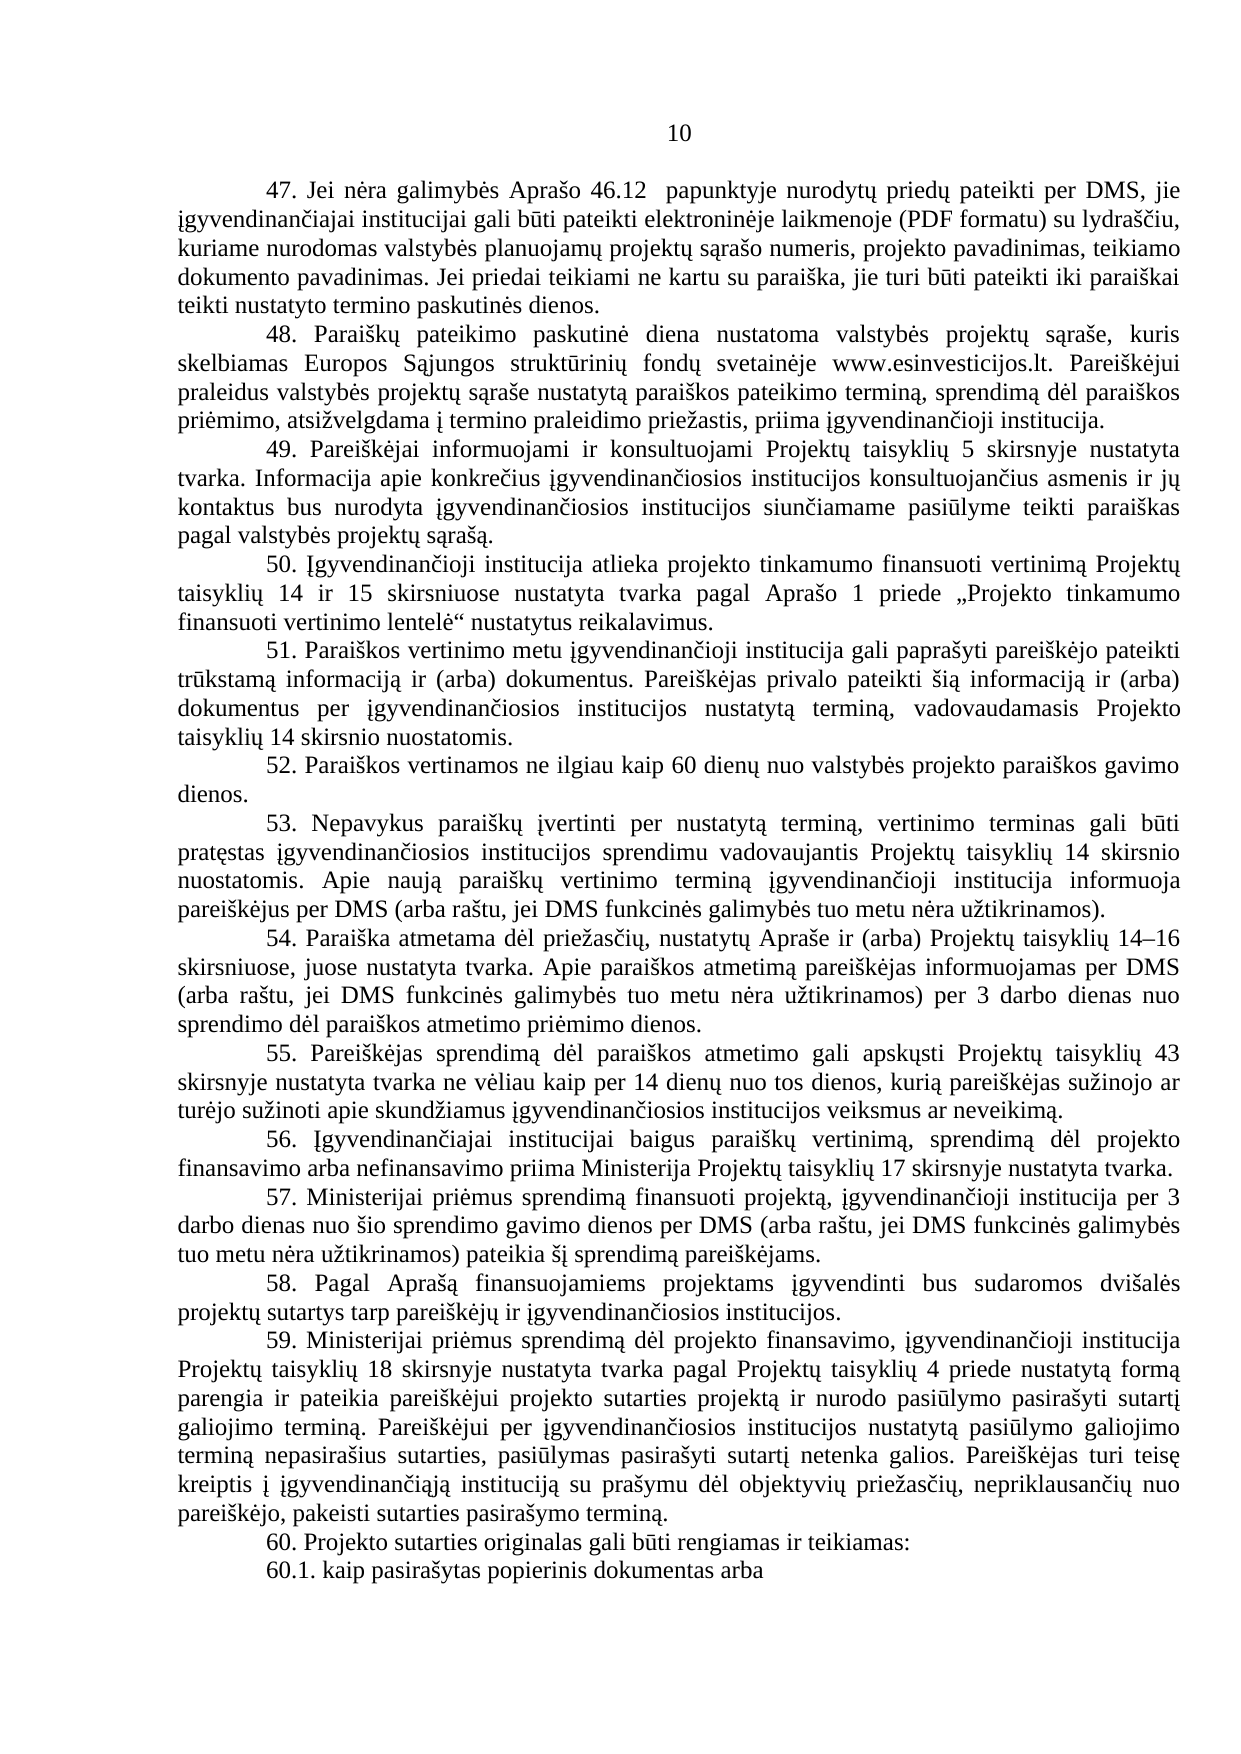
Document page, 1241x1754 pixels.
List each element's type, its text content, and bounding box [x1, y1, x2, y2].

text 49. Pareiškėjai informuojami ir konsultuojami Projektų taisyklių 5 skirsnyje nustatyta tvarka. Informacija apie konkrečius įgyvendinančiosios institucijos konsultuojančius asmenis ir jų kontaktus bus nurodyta įgyvendinančiosios institucijos siunčiamame pasiūlyme teikti paraiškas pagal valstybės projektų sąrašą. [177, 434, 1181, 549]
text 48. Paraiškų pateikimo paskutinė diena nustatoma valstybės projektų sąraše, kuris skelbiamas Europos Sąjungos struktūrinių fondų svetainėje www.esinvesticijos.lt. Pareiškėjui praleidus valstybės projektų sąraše nustatytą paraiškos pateikimo terminą, sprendimą dėl paraiškos priėmimo, atsižvelgdama į termino praleidimo priežastis, priima įgyvendinančioji institucija. [177, 319, 1181, 434]
text 58. Pagal Aprašą finansuojamiems projektams įgyvendinti bus sudaromos dvišalės projektų sutartys tarp pareiškėjų ir įgyvendinančiosios institucijos. [177, 1268, 1181, 1326]
text 57. Ministerijai priėmus sprendimą finansuoti projektą, įgyvendinančioji institucija per 3 darbo dienas nuo šio sprendimo gavimo dienos per DMS (arba raštu, jei DMS funkcinės galimybės tuo metu nėra užtikrinamos) pateikia šį sprendimą pareiškėjams. [177, 1182, 1181, 1268]
text 51. Paraiškos vertinimo metu įgyvendinančioji institucija gali paprašyti pareiškėjo pateikti trūkstamą informaciją ir (arba) dokumentus. Pareiškėjas privalo pateikti šią informaciją ir (arba) dokumentus per įgyvendinančiosios institucijos nustatytą terminą, vadovaudamasis Projekto taisyklių 14 skirsnio nuostatomis. [177, 636, 1181, 751]
text 56. Įgyvendinančiajai institucijai baigus paraiškų vertinimą, sprendimą dėl projekto finansavimo arba nefinansavimo priima Ministerija Projektų taisyklių 17 skirsnyje nustatyta tvarka. [177, 1124, 1181, 1182]
text 54. Paraiška atmetama dėl priežasčių, nustatytų Apraše ir (arba) Projektų taisyklių 14–16 skirsniuose, juose nustatyta tvarka. Apie paraiškos atmetimą pareiškėjas informuojamas per DMS (arba raštu, jei DMS funkcinės galimybės tuo metu nėra užtikrinamos) per 3 darbo dienas nuo sprendimo dėl paraiškos atmetimo priėmimo dienos. [177, 923, 1181, 1038]
text 60. Projekto sutarties originalas gali būti rengiamas ir teikiamas: [177, 1527, 1181, 1556]
text 59. Ministerijai priėmus sprendimą dėl projekto finansavimo, įgyvendinančioji institucija Projektų taisyklių 18 skirsnyje nustatyta tvarka pagal Projektų taisyklių 4 priede nustatytą formą parengia ir pateikia pareiškėjui projekto sutarties projektą ir nurodo pasiūlymo pasirašyti sutartį galiojimo terminą. Pareiškėjui per įgyvendinančiosios institucijos nustatytą pasiūlymo galiojimo terminą nepasirašius sutarties, pasiūlymas pasirašyti sutartį netenka galios. Pareiškėjas turi teisę kreiptis į įgyvendinančiąją instituciją su prašymu dėl objektyvių priežasčių, nepriklausančių nuo pareiškėjo, pakeisti sutarties pasirašymo terminą. [177, 1326, 1181, 1527]
text 60.1. kaip pasirašytas popierinis dokumentas arba [177, 1556, 1181, 1584]
text 50. Įgyvendinančioji institucija atlieka projekto tinkamumo finansuoti vertinimą Projektų taisyklių 14 ir 15 skirsniuose nustatyta tvarka pagal Aprašo 1 priede „Projekto tinkamumo finansuoti vertinimo lentelė“ nustatytus reikalavimus. [177, 549, 1181, 636]
text 53. Nepavykus paraiškų įvertinti per nustatytą terminą, vertinimo terminas gali būti pratęstas įgyvendinančiosios institucijos sprendimu vadovaujantis Projektų taisyklių 14 skirsnio nuostatomis. Apie naują paraiškų vertinimo terminą įgyvendinančioji institucija informuoja pareiškėjus per DMS (arba raštu, jei DMS funkcinės galimybės tuo metu nėra užtikrinamos). [177, 808, 1181, 923]
text 47. Jei nėra galimybės Aprašo 46.12 papunktyje nurodytų priedų pateikti per DMS, jie įgyvendinančiajai institucijai gali būti pateikti elektroninėje laikmenoje (PDF formatu) su lydraščiu, kuriame nurodomas valstybės planuojamų projektų sąrašo numeris, projekto pavadinimas, teikiamo dokumento pavadinimas. Jei priedai teikiami ne kartu su paraiška, jie turi būti pateikti iki paraiškai teikti nustatyto termino paskutinės dienos. [177, 176, 1181, 319]
text 52. Paraiškos vertinamos ne ilgiau kaip 60 dienų nuo valstybės projekto paraiškos gavimo dienos. [177, 751, 1181, 808]
text 55. Pareiškėjas sprendimą dėl paraiškos atmetimo gali apskųsti Projektų taisyklių 43 skirsnyje nustatyta tvarka ne vėliau kaip per 14 dienų nuo tos dienos, kurią pareiškėjas sužinojo ar turėjo sužinoti apie skundžiamus įgyvendinančiosios institucijos veiksmus ar neveikimą. [177, 1038, 1181, 1124]
